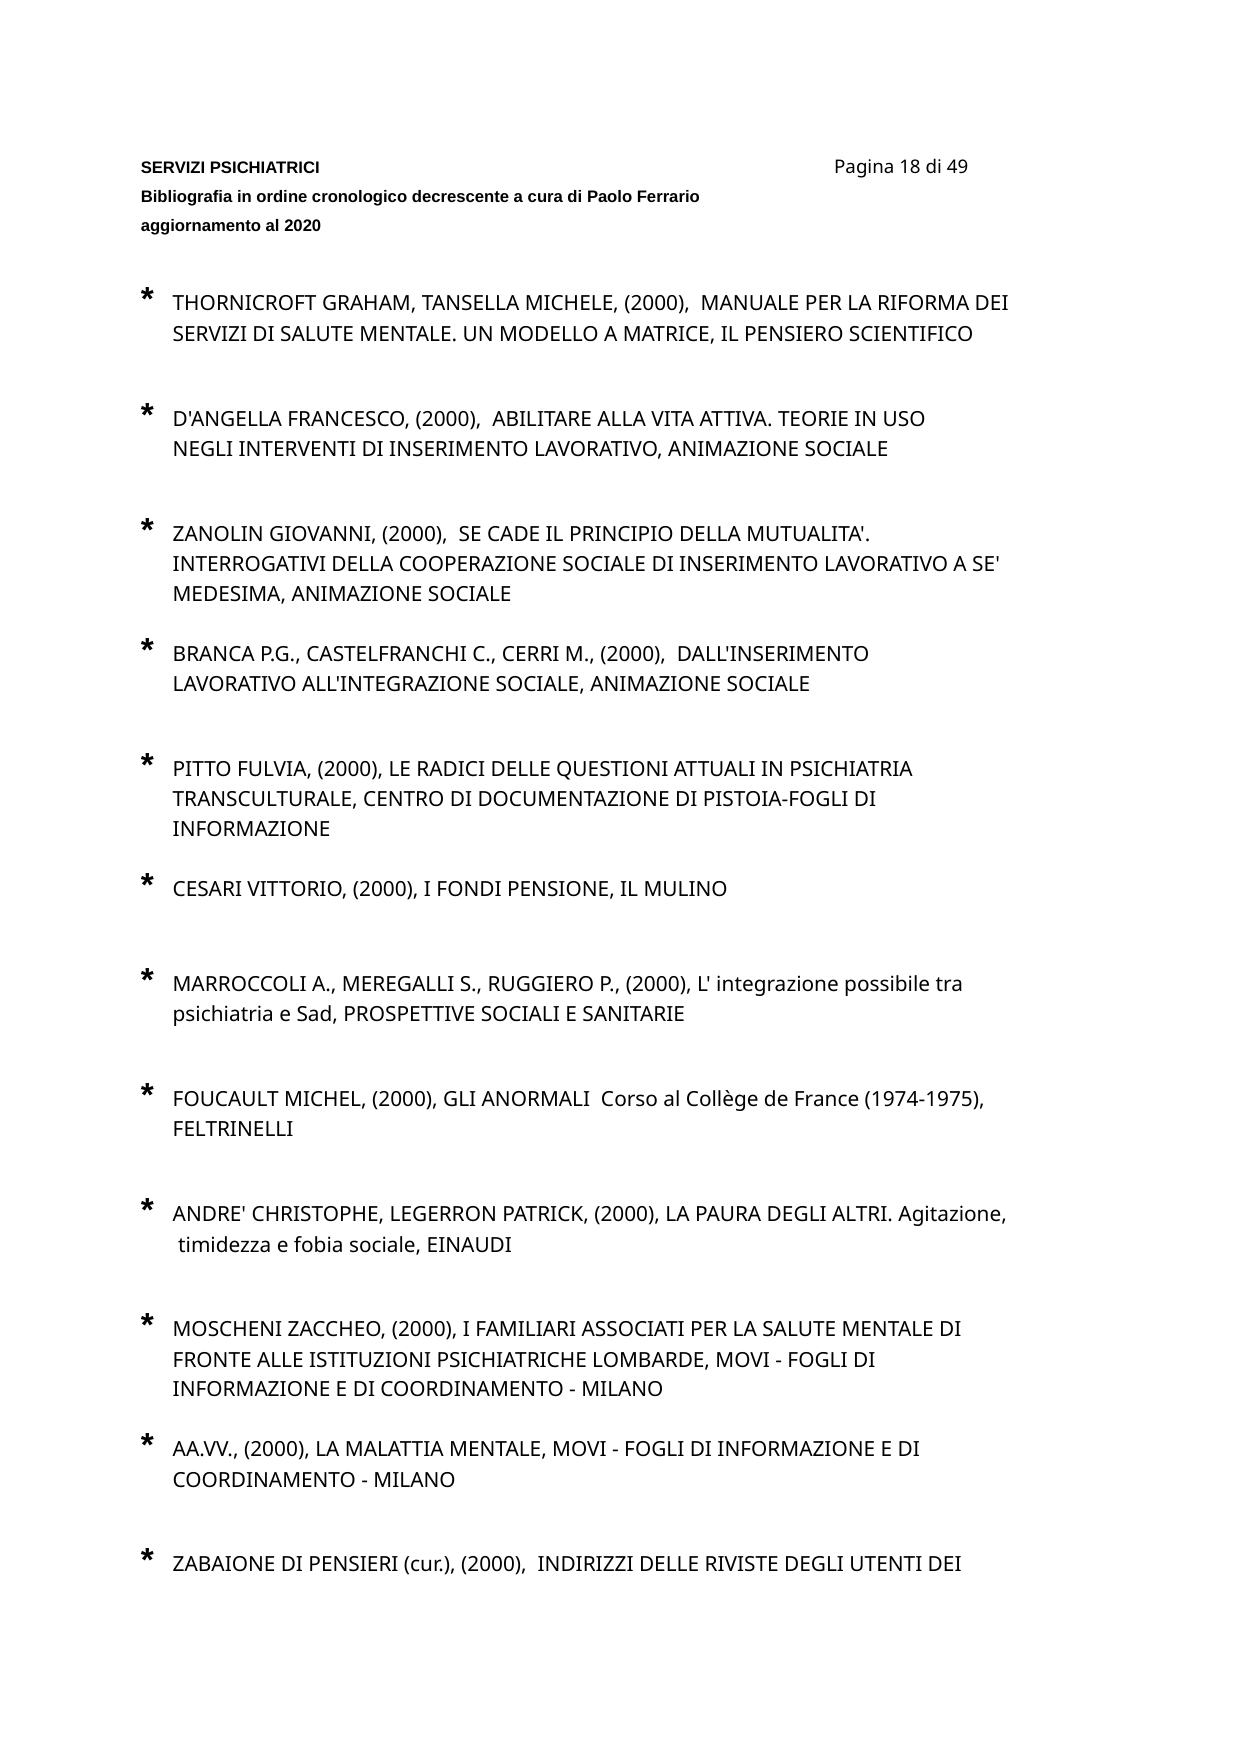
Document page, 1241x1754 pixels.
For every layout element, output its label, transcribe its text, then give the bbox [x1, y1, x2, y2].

text NEGLI INTERVENTI DI INSERIMENTO LAVORATIVO, ANIMAZIONE SOCIALE [131, 433, 1206, 463]
text INFORMAZIONE [131, 813, 1206, 842]
text * ZABAIONE DI PENSIERI (cur.), (2000), INDIRIZZI DELLE RIVISTE DEGLI UTENTI DEI [131, 1540, 1206, 1579]
text * MARROCCOLI A., MEREGALLI S., RUGGIERO P., (2000), L' integrazione possibile tra [131, 960, 1206, 998]
text * THORNICROFT GRAHAM, TANSELLA MICHELE, (2000), MANUALE PER LA RIFORMA DEI [131, 279, 1206, 318]
text TRANSCULTURALE, CENTRO DI DOCUMENTAZIONE DI PISTOIA-FOGLI DI [131, 783, 1206, 813]
text aggiornamento al 2020 [131, 208, 1206, 236]
text * AA.VV., (2000), LA MALATTIA MENTALE, MOVI - FOGLI DI INFORMAZIONE E DI [131, 1425, 1206, 1464]
text * ZANOLIN GIOVANNI, (2000), SE CADE IL PRINCIPIO DELLA MUTUALITA'. [131, 510, 1206, 548]
text FELTRINELLI [131, 1113, 1206, 1143]
text Bibliografia in ordine cronologico decrescente a cura di Paolo Ferrario [131, 179, 1206, 208]
text * FOUCAULT MICHEL, (2000), GLI ANORMALI Corso al Collège de France (1974-1975), [131, 1075, 1206, 1113]
text COORDINAMENTO - MILANO [131, 1464, 1206, 1493]
text timidezza e fobia sociale, EINAUDI [131, 1229, 1206, 1258]
text LAVORATIVO ALL'INTEGRAZIONE SOCIALE, ANIMAZIONE SOCIALE [131, 668, 1206, 698]
text * CESARI VITTORIO, (2000), I FONDI PENSIONE, IL MULINO [131, 864, 1206, 903]
text * D'ANGELLA FRANCESCO, (2000), ABILITARE ALLA VITA ATTIVA. TEORIE IN USO [131, 394, 1206, 433]
text * MOSCHENI ZACCHEO, (2000), I FAMILIARI ASSOCIATI PER LA SALUTE MENTALE DI [131, 1305, 1206, 1344]
text INFORMAZIONE E DI COORDINAMENTO - MILANO [131, 1373, 1206, 1403]
text SERVIZI DI SALUTE MENTALE. UN MODELLO A MATRICE, IL PENSIERO SCIENTIFICO [131, 318, 1206, 347]
text INTERROGATIVI DELLA COOPERAZIONE SOCIALE DI INSERIMENTO LAVORATIVO A SE' [131, 548, 1206, 578]
text FRONTE ALLE ISTITUZIONI PSICHIATRICHE LOMBARDE, MOVI - FOGLI DI [131, 1344, 1206, 1373]
text MEDESIMA, ANIMAZIONE SOCIALE [131, 578, 1206, 607]
text psichiatria e Sad, PROSPETTIVE SOCIALI E SANITARIE [131, 998, 1206, 1028]
text * BRANCA P.G., CASTELFRANCHI C., CERRI M., (2000), DALL'INSERIMENTO [131, 629, 1206, 668]
text SERVIZI PSICHIATRICI Pagina 18 di 49 [131, 150, 1206, 179]
text * PITTO FULVIA, (2000), LE RADICI DELLE QUESTIONI ATTUALI IN PSICHIATRIA [131, 745, 1206, 783]
text * ANDRE' CHRISTOPHE, LEGERRON PATRICK, (2000), LA PAURA DEGLI ALTRI. Agitazione, [131, 1190, 1206, 1229]
